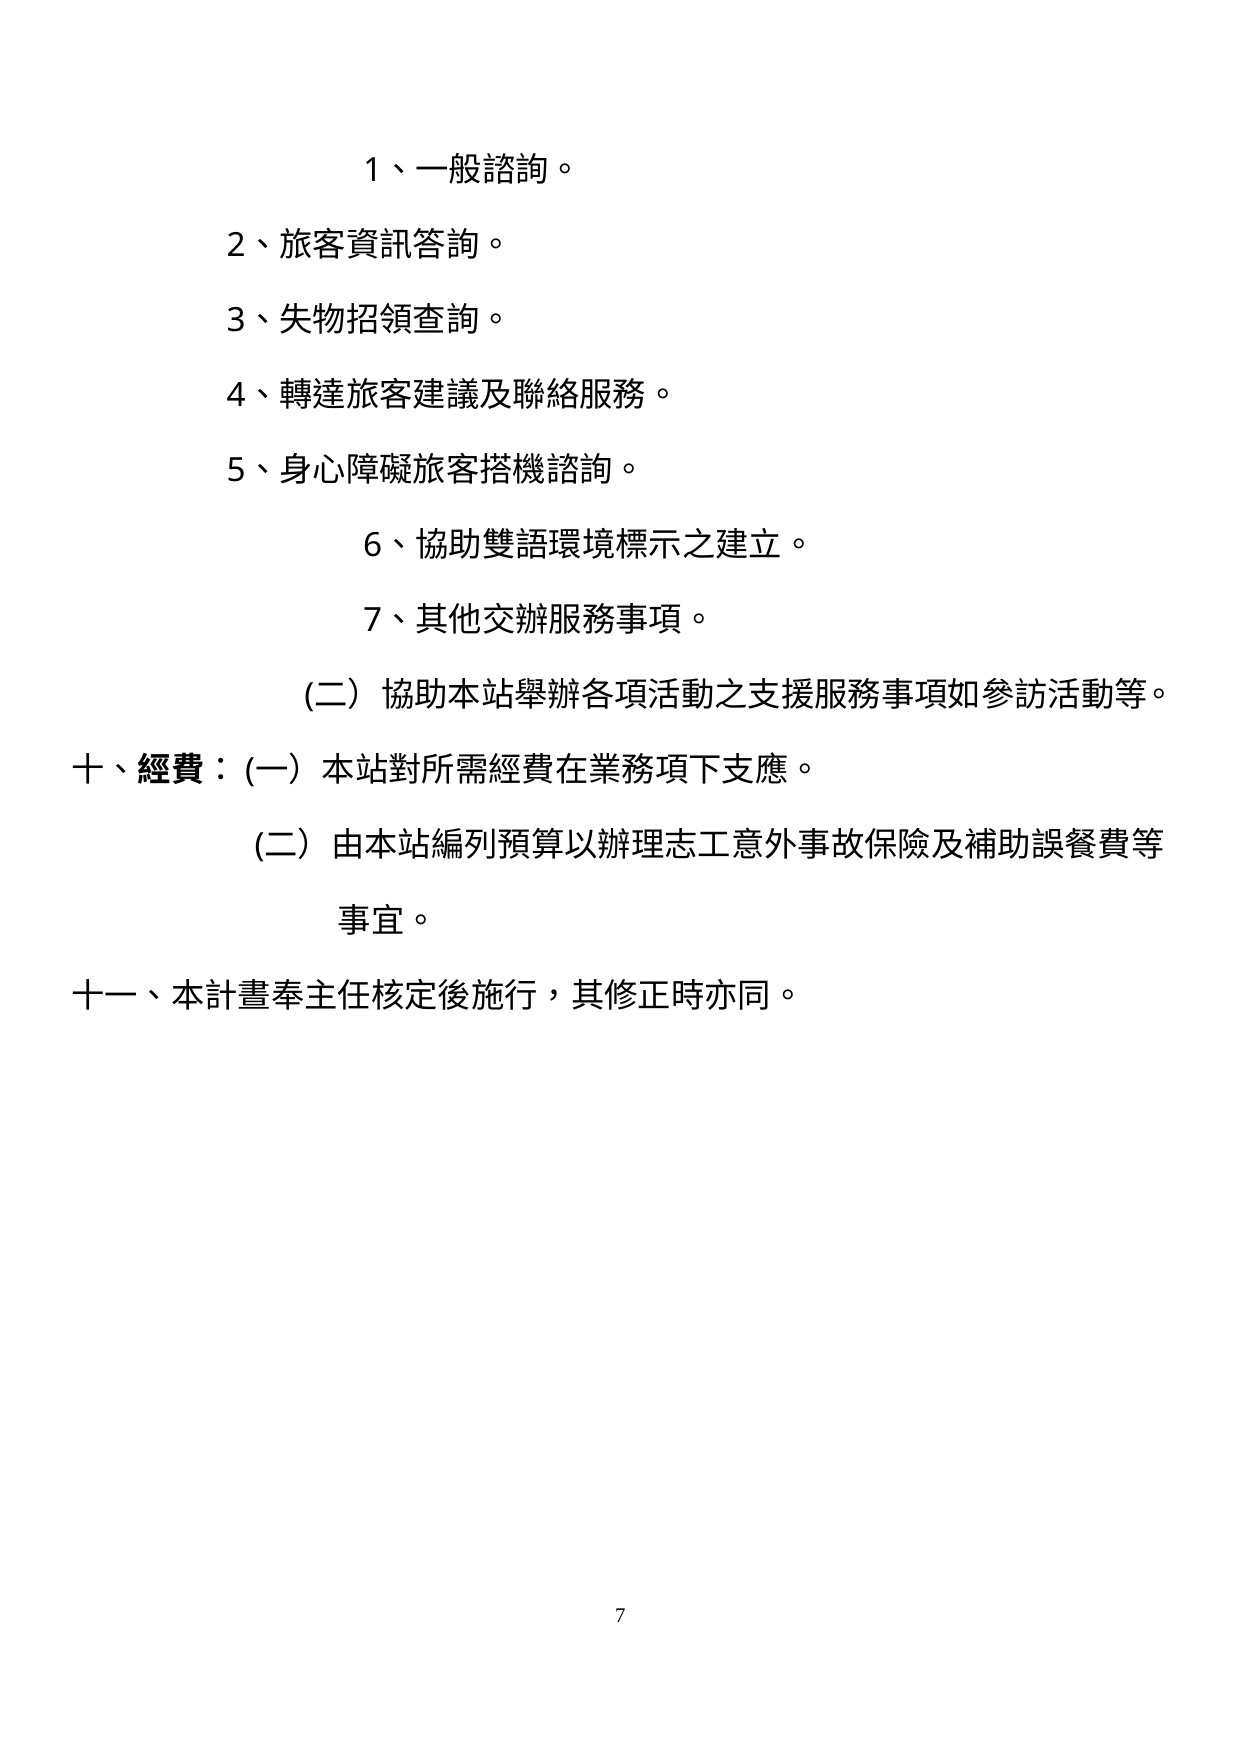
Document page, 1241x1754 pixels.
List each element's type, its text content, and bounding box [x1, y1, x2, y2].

text 5、身心障礙旅客搭機諮詢。 [71, 430, 1169, 505]
text 十、經費： (一）本站對所需經費在業務項下支應。 [71, 730, 1169, 805]
text 2、旅客資訊答詢。 [71, 205, 1169, 280]
text 4、轉達旅客建議及聯絡服務。 [71, 355, 1169, 430]
text 6、協助雙語環境標示之建立。 [354, 505, 1169, 580]
text 7、其他交辦服務事項。 [354, 580, 1169, 655]
text 十一、本計晝奉主任核定後施行，其修正時亦同。 [71, 955, 1169, 1030]
text 3、失物招領查詢。 [71, 280, 1169, 355]
text (二）由本站編列預算以辦理志工意外事故保險及補助誤餐費等事宜。 [254, 805, 1169, 955]
text 1、一般諮詢。 [354, 130, 1169, 205]
text (二）協助本站舉辦各項活動之支援服務事項如參訪活動等。 [71, 655, 1169, 730]
